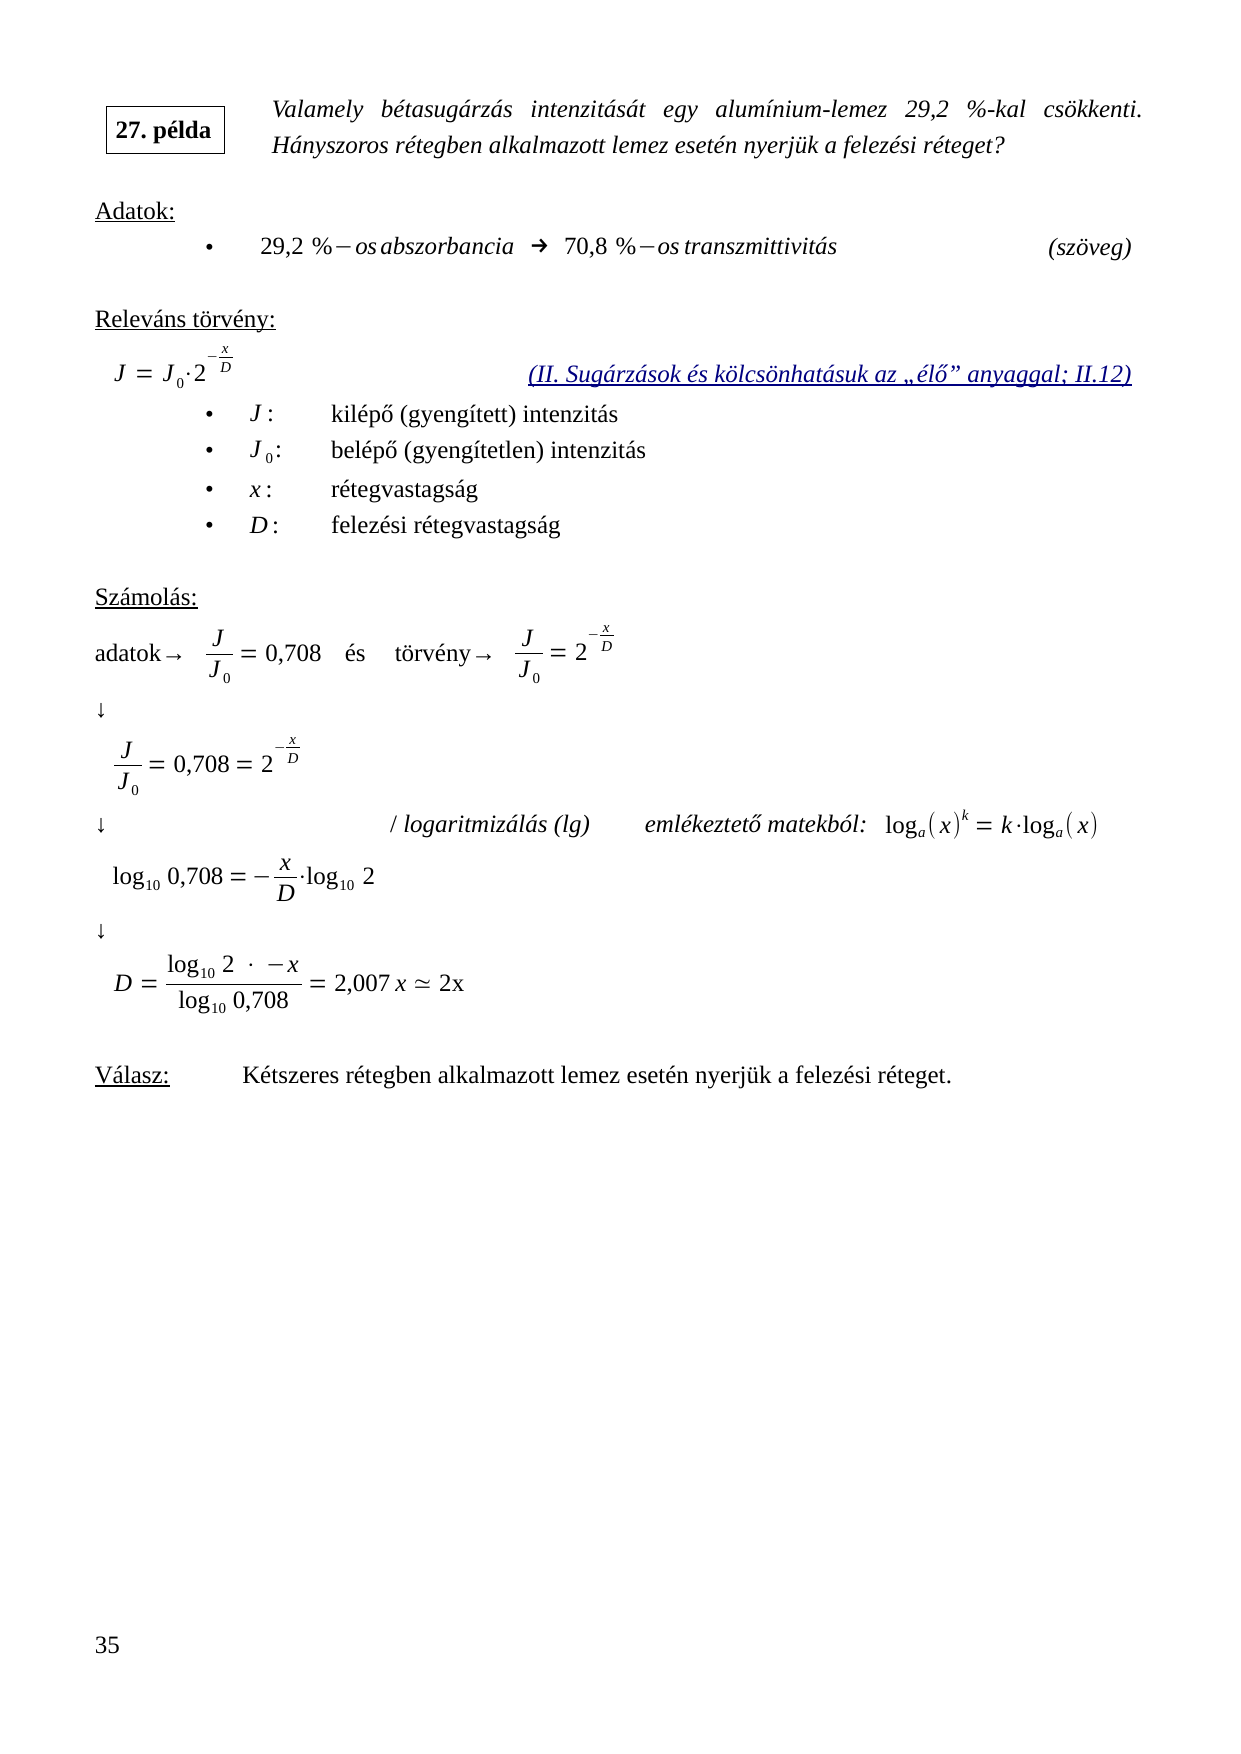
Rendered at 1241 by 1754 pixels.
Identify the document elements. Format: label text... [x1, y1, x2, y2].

text ↓ [94, 694, 1146, 723]
list felezési rétegvastagság [205, 510, 1146, 539]
text [107, 107, 224, 153]
text Adatok: [94, 196, 1146, 224]
list belépő (gyengítetlen) intenzitás [205, 435, 1146, 467]
text Válasz: Kétszeres rétegben alkalmazott lemez esetén nyerjük a felezési réteget. [94, 1060, 1146, 1089]
text Számolás: [94, 582, 1146, 611]
text Releváns törvény: [94, 304, 1146, 332]
text ↓ [94, 915, 1146, 943]
subtitle 27. példa [115, 115, 216, 144]
text (II. Sugárzások és kölcsönhatásuk az „élő” anyaggal; II.12) [94, 339, 1146, 392]
text ↓ / logaritmizálás (lg) emlékeztető matekból: [94, 806, 1146, 841]
text Valamely bétasugárzás intenzitását egy alumínium-lemez 29,2 %-kal csökkenti. Hányszoros rétegben alkalmazott lemez esetén nyerjük a felezési réteget? [272, 94, 1146, 159]
list rétegvastagság [205, 474, 1146, 503]
list (szöveg) [205, 232, 1146, 261]
text adatok→ és törvény→ [94, 618, 1146, 687]
list kilépő (gyengített) intenzitás [205, 399, 1146, 427]
